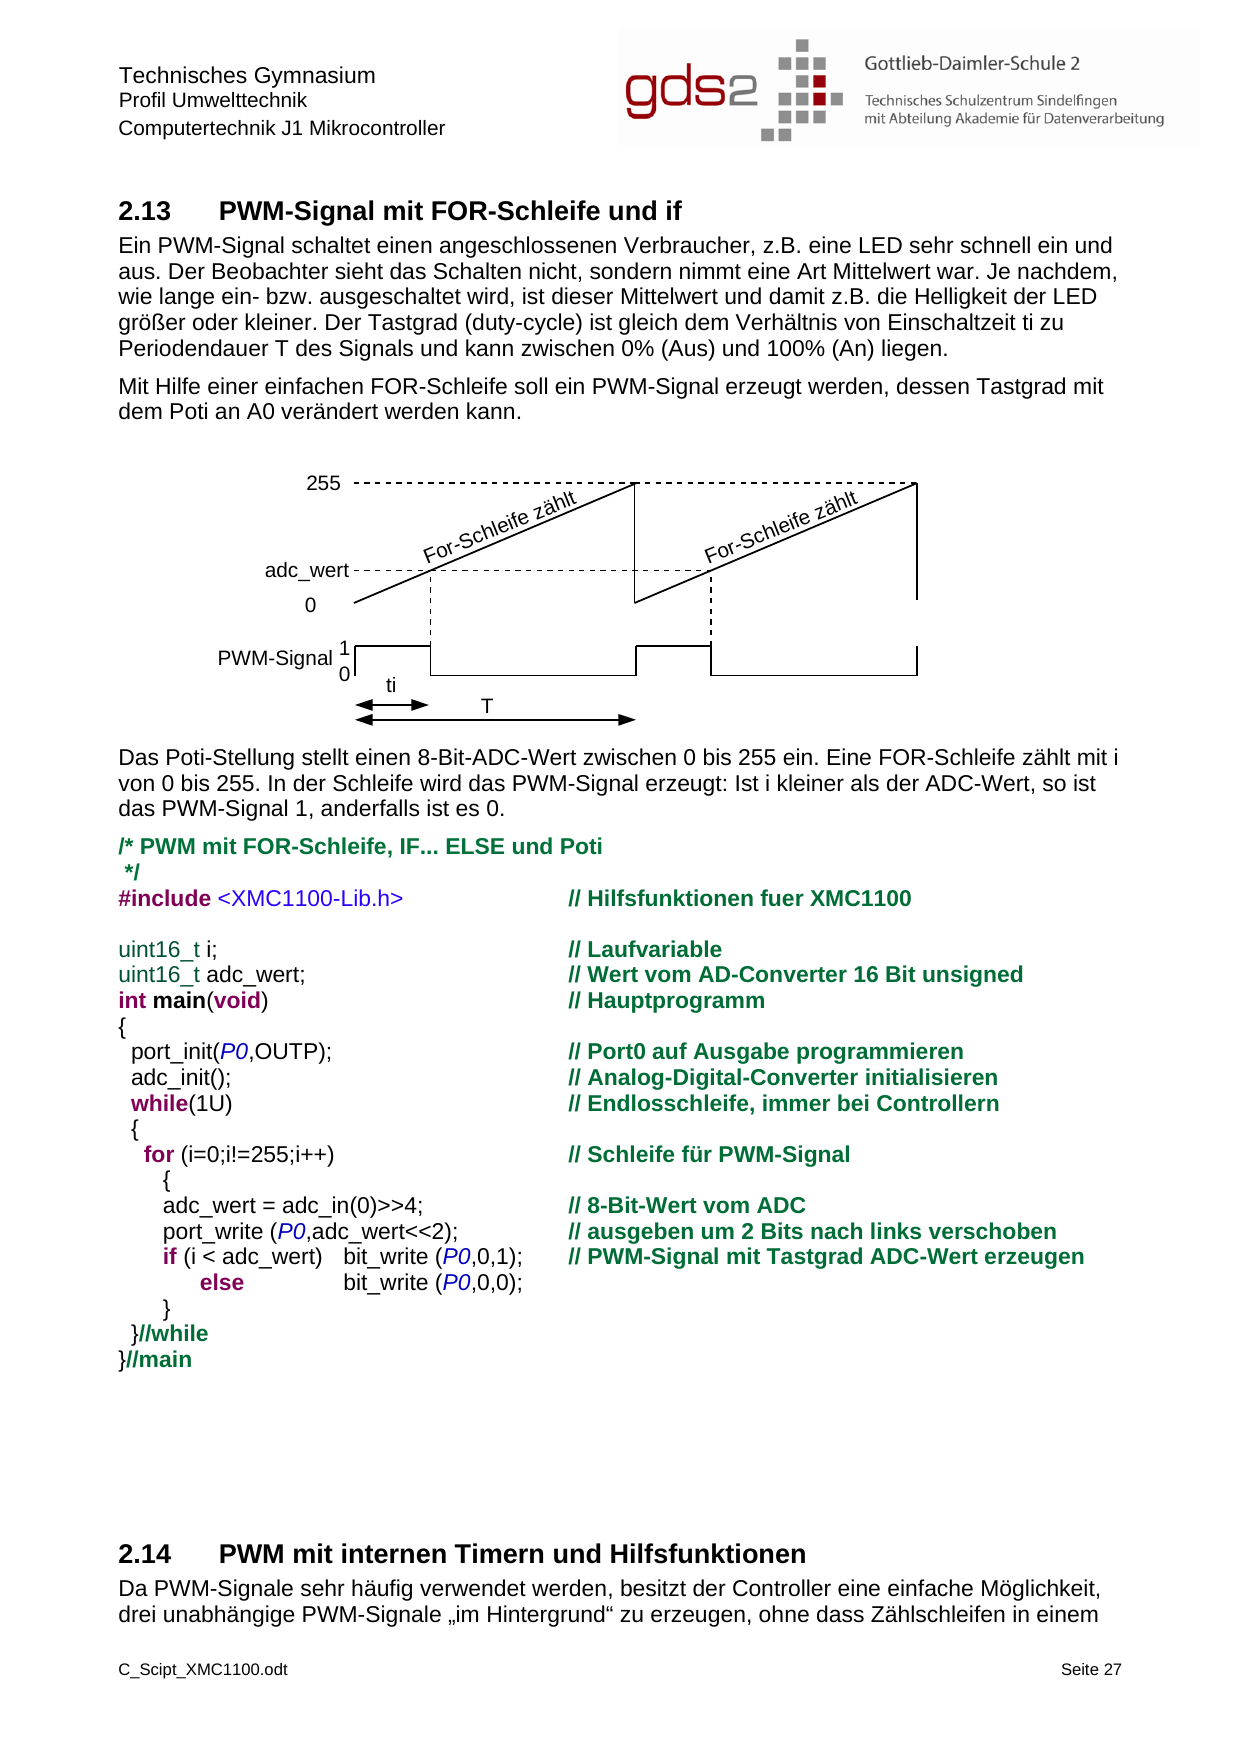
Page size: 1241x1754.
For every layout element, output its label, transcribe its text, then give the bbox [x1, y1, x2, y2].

text port_init(P0,OUTP); // Port0 auf Ausgabe programmieren [118, 1039, 1122, 1065]
text Ein PWM-Signal schaltet einen angeschlossenen Verbraucher, z.B. eine LED sehr schnell ein und aus. Der Beobachter sieht das Schalten nicht, sondern nimmt eine Art Mittelwert war. Je nachdem, wie lange ein- bzw. ausgeschaltet wird, ist dieser Mittelwert und damit z.B. die Helligkeit der LED größer oder kleiner. Der Tastgrad (duty-cycle) ist gleich dem Verhältnis von Einschaltzeit ti zu Periodendauer T des Signals und kann zwischen 0% (Aus) und 100% (An) liegen. [118, 233, 1122, 361]
text adc_wert = adc_in(0)>>4; // 8-Bit-Wert vom ADC [118, 1193, 1122, 1218]
text int main(void) // Hauptprogramm [118, 988, 1122, 1013]
text */ [118, 860, 1122, 885]
text #include <XMC1100-Lib.h> // Hilfsfunktionen fuer XMC1100 [118, 885, 1122, 911]
text /* PWM mit FOR-Schleife, IF... ELSE und Poti [118, 834, 1122, 860]
subtitle PWM mit internen Timern und Hilfsfunktionen [118, 1539, 1122, 1569]
picture [617, 28, 1201, 146]
subtitle PWM-Signal mit FOR-Schleife und if [118, 196, 1122, 226]
text if (i < adc_wert) bit_write (P0,0,1); // PWM-Signal mit Tastgrad ADC-Wert erzeugen [118, 1244, 1122, 1270]
text }//while [118, 1321, 1122, 1347]
text port_write (P0,adc_wert<<2); // ausgeben um 2 Bits nach links verschoben [118, 1218, 1122, 1244]
text { [118, 1013, 1122, 1039]
text }//main [118, 1347, 1122, 1372]
text uint16_t adc_wert; // Wert vom AD-Converter 16 Bit unsigned [118, 962, 1122, 988]
text for (i=0;i!=255;i++) // Schleife für PWM-Signal [118, 1142, 1122, 1167]
text } [118, 1295, 1122, 1321]
text while(1U) // Endlosschleife, immer bei Controllern [118, 1090, 1122, 1116]
text adc_init(); // Analog-Digital-Converter initialisieren [118, 1065, 1122, 1090]
text { [118, 1167, 1122, 1193]
text else bit_write (P0,0,0); [118, 1270, 1122, 1295]
text Mit Hilfe einer einfachen FOR-Schleife soll ein PWM-Signal erzeugt werden, dessen Tastgrad mit dem Poti an A0 verändert werden kann. [118, 373, 1122, 425]
text uint16_t i; // Laufvariable [118, 937, 1122, 962]
text Da PWM-Signale sehr häufig verwendet werden, besitzt der Controller eine einfache Möglichkeit, drei unabhängige PWM-Signale „im Hintergrund“ zu erzeugen, ohne dass Zählschleifen in einem [118, 1576, 1122, 1627]
text { [118, 1116, 1122, 1142]
text Das Poti-Stellung stellt einen 8-Bit-ADC-Wert zwischen 0 bis 255 ein. Eine FOR-Schleife zählt mit i von 0 bis 255. In der Schleife wird das PWM-Signal erzeugt: Ist i kleiner als der ADC-Wert, so ist das PWM-Signal 1, anderfalls ist es 0. [118, 745, 1122, 822]
